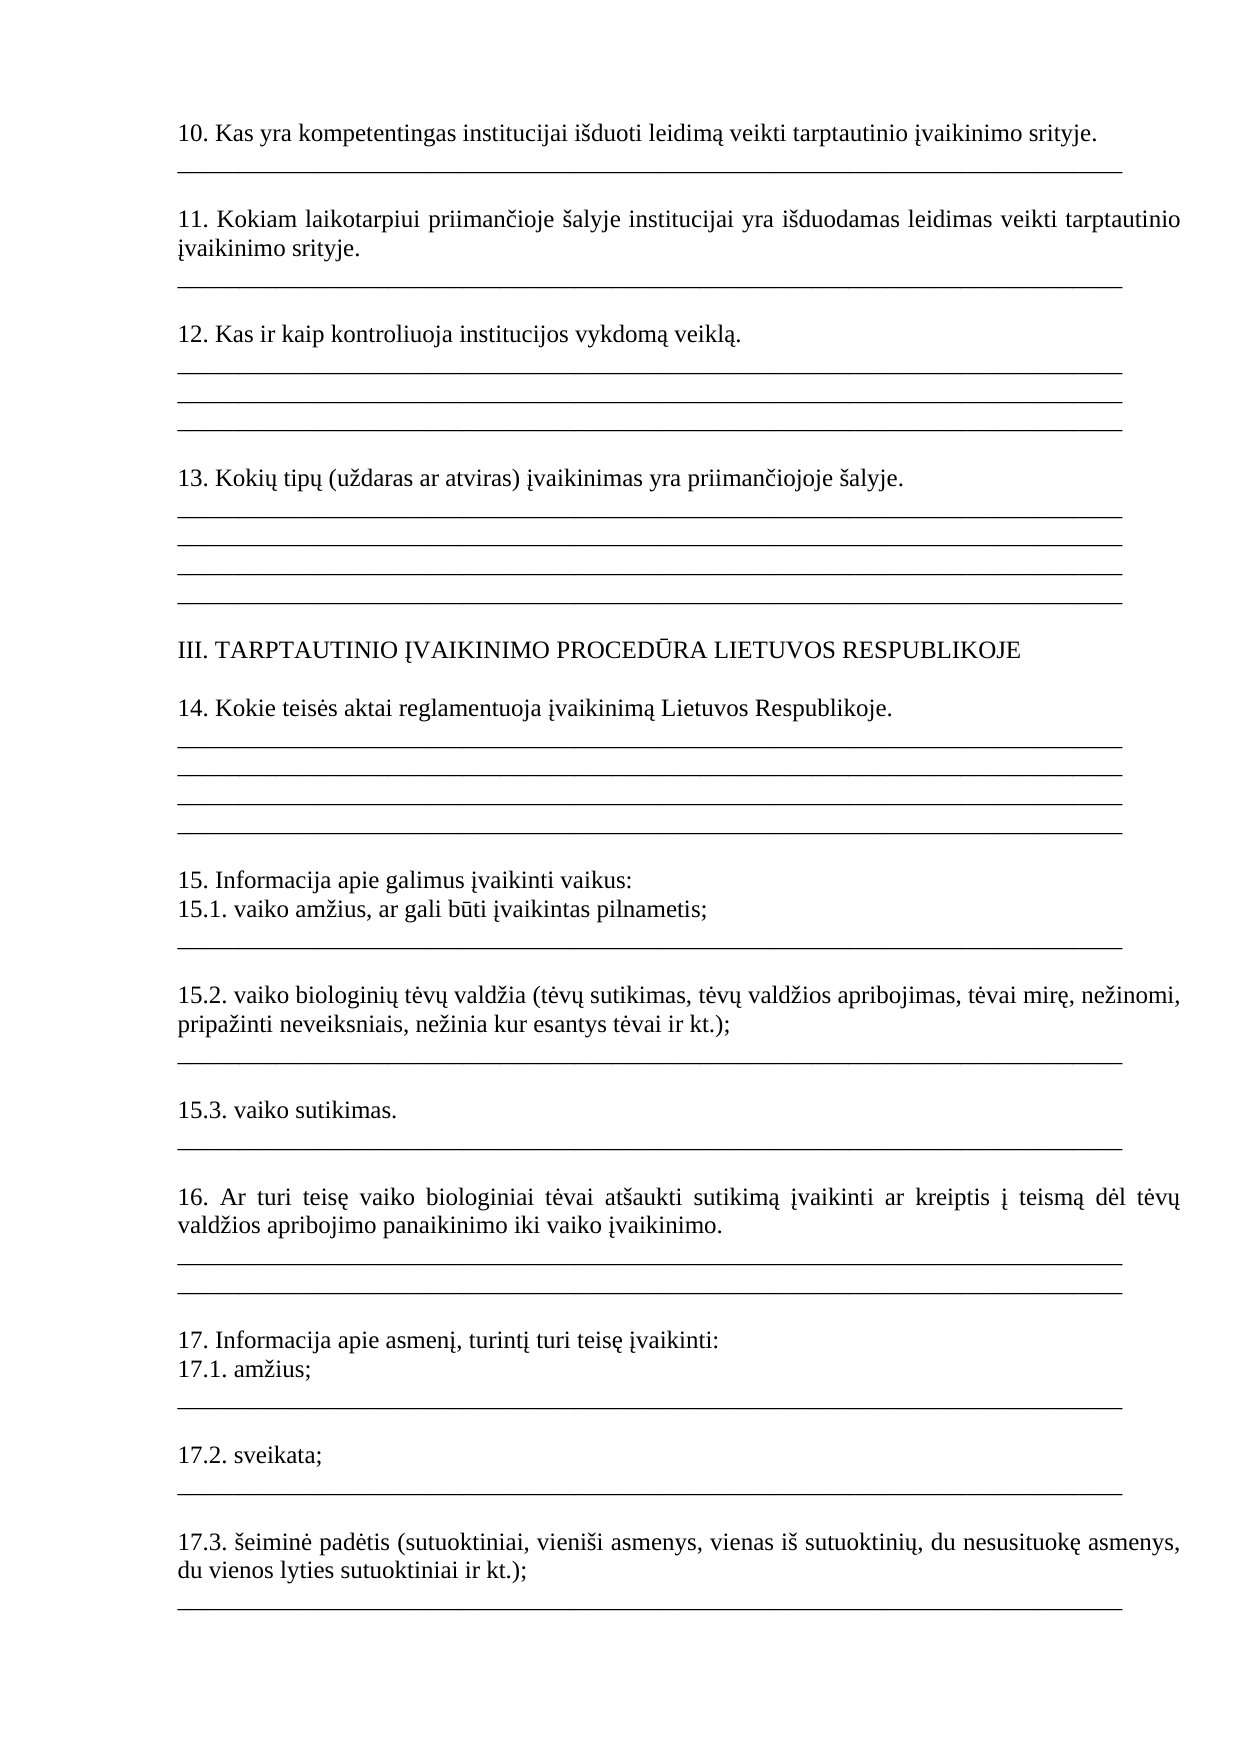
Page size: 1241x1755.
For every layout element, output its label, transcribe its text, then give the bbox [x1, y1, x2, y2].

text 15.2. vaiko biologinių tėvų valdžia (tėvų sutikimas, tėvų valdžios apribojimas, tėvai mirę, nežinomi, pripažinti neveiksniais, nežinia kur esantys tėvai ir kt.); [177, 981, 1181, 1038]
text _ [177, 722, 1181, 751]
text 13. Kokių tipų (uždaras ar atviras) įvaikinimas yra priimančiojoje šalyje. [177, 463, 1181, 492]
text _ [177, 1038, 1181, 1067]
text 14. Kokie teisės aktai reglamentuoja įvaikinimą Lietuvos Respublikoje. [177, 693, 1181, 722]
text _ [177, 1239, 1181, 1268]
text 15.3. vaiko sutikimas. [177, 1096, 1181, 1124]
text _ [177, 1584, 1181, 1613]
text _ [177, 549, 1181, 578]
text 12. Kas ir kaip kontroliuoja institucijos vykdomą veiklą. [177, 319, 1181, 348]
text _ [177, 377, 1181, 406]
text 10. Kas yra kompetentingas institucijai išduoti leidimą veikti tarptautinio įvaikinimo srityje. [177, 118, 1181, 147]
text _ [177, 262, 1181, 291]
text _ [177, 1124, 1181, 1153]
text _ [177, 1383, 1181, 1412]
text 11. Kokiam laikotarpiui priimančioje šalyje institucijai yra išduodamas leidimas veikti tarptautinio įvaikinimo srityje. [177, 204, 1181, 262]
text _ [177, 1469, 1181, 1498]
text _ [177, 348, 1181, 377]
text _ [177, 808, 1181, 837]
text 15. Informacija apie galimus įvaikinti vaikus: [177, 866, 1181, 894]
text _ [177, 578, 1181, 607]
text _ [177, 1268, 1181, 1297]
text 17.3. šeiminė padėtis (sutuoktiniai, vieniši asmenys, vienas iš sutuoktinių, du nesusituokę asmenys, du vienos lyties sutuoktiniai ir kt.); [177, 1527, 1181, 1584]
text 15.1. vaiko amžius, ar gali būti įvaikintas pilnametis; [177, 894, 1181, 923]
text 16. Ar turi teisę vaiko biologiniai tėvai atšaukti sutikimą įvaikinti ar kreiptis į teismą dėl tėvų valdžios apribojimo panaikinimo iki vaiko įvaikinimo. [177, 1182, 1181, 1239]
text _ [177, 147, 1181, 176]
text _ [177, 779, 1181, 808]
text _ [177, 406, 1181, 434]
text _ [177, 923, 1181, 952]
text 17. Informacija apie asmenį, turintį turi teisę įvaikinti: [177, 1326, 1181, 1354]
text _ [177, 751, 1181, 779]
text _ [177, 521, 1181, 549]
text _ [177, 492, 1181, 521]
text 17.2. sveikata; [177, 1441, 1181, 1469]
text III. TARPTAUTINIO ĮVAIKINIMO PROCEDŪRA LIETUVOS RESPUBLIKOJE [177, 636, 1181, 664]
text 17.1. amžius; [177, 1354, 1181, 1383]
